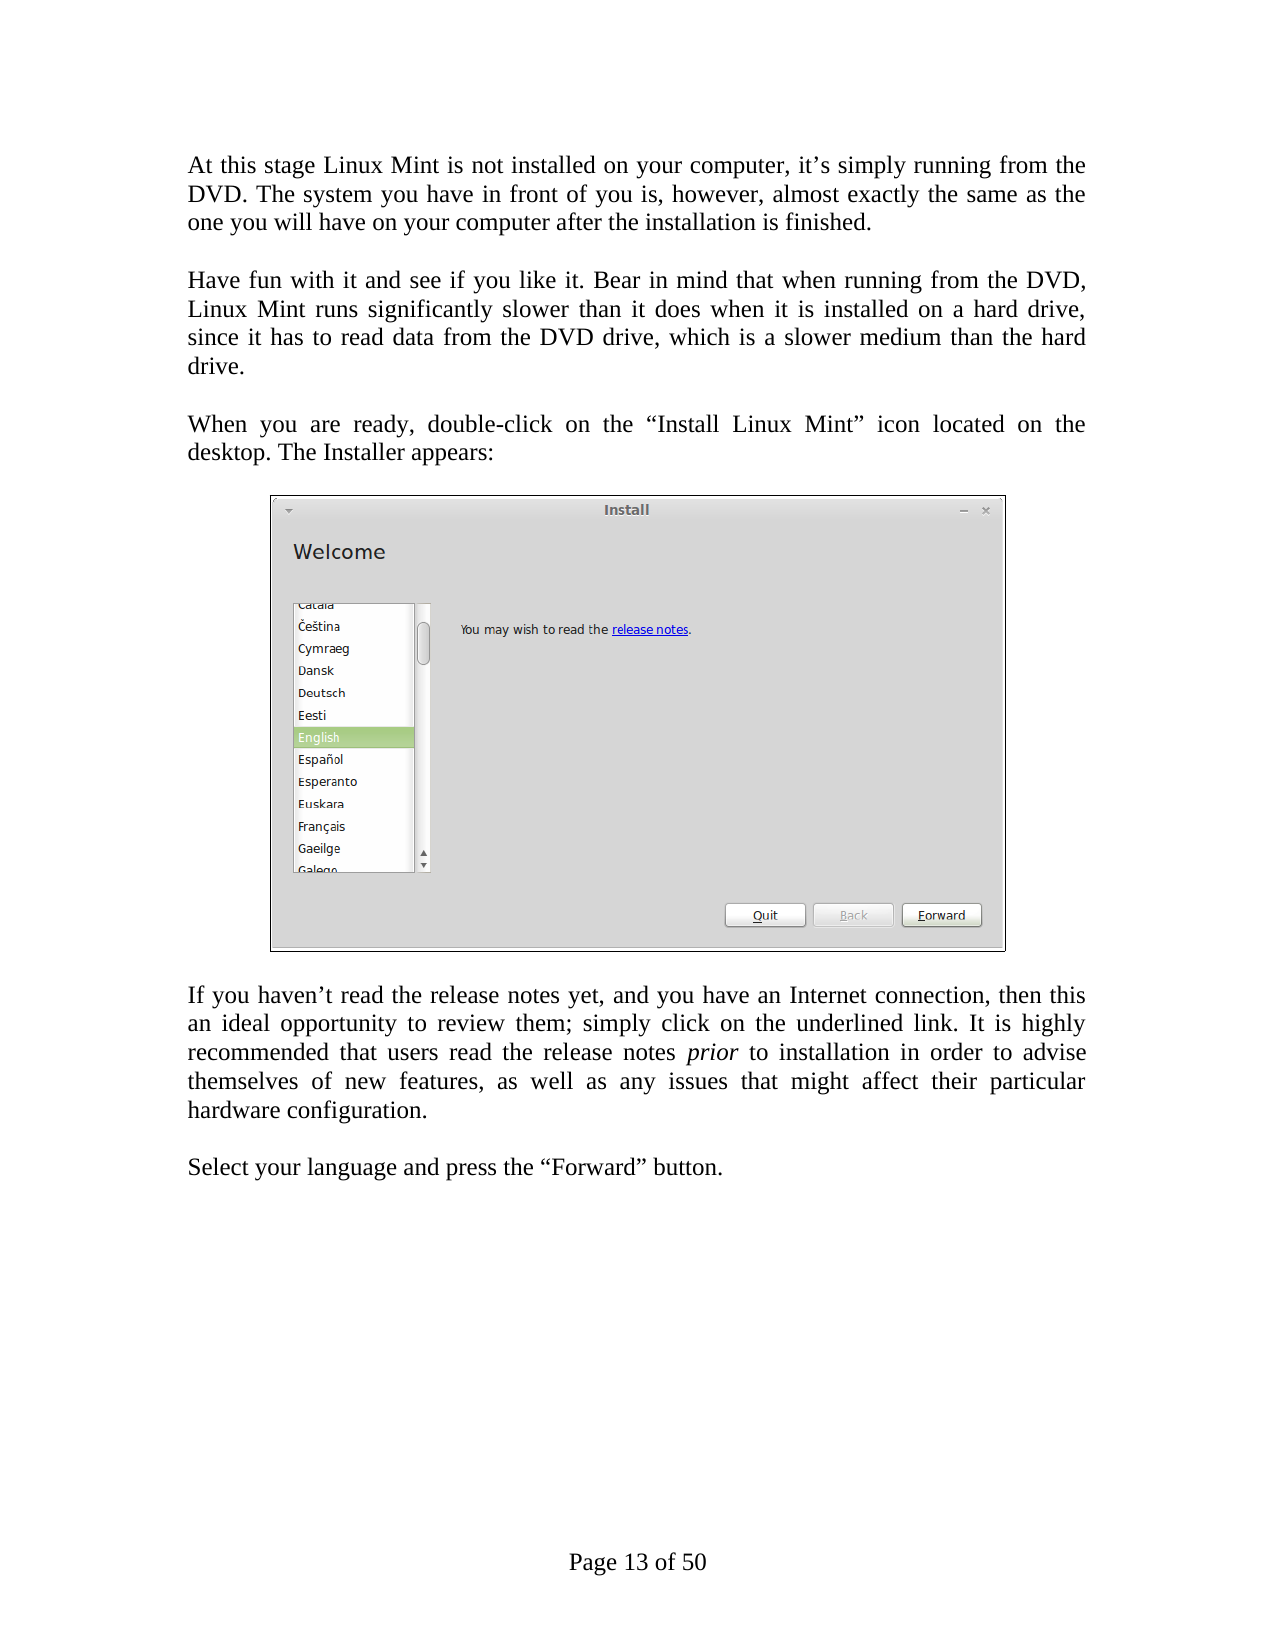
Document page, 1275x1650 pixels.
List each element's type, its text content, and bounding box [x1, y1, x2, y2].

text Have fun with it and see if you like it. Bear in mind that when running from the DVD, Linux Mint runs significantly slower than it does when it is installed on a hard drive, since it has to read data from the DVD drive, which is a slower medium than the hard drive. [187, 265, 1087, 380]
text Select your language and press the “Forward” button. [187, 1152, 1087, 1181]
text When you are ready, double-click on the “Install Linux Mint” icon located on the desktop. The Installer appears: [187, 409, 1087, 466]
picture [272, 498, 1003, 948]
